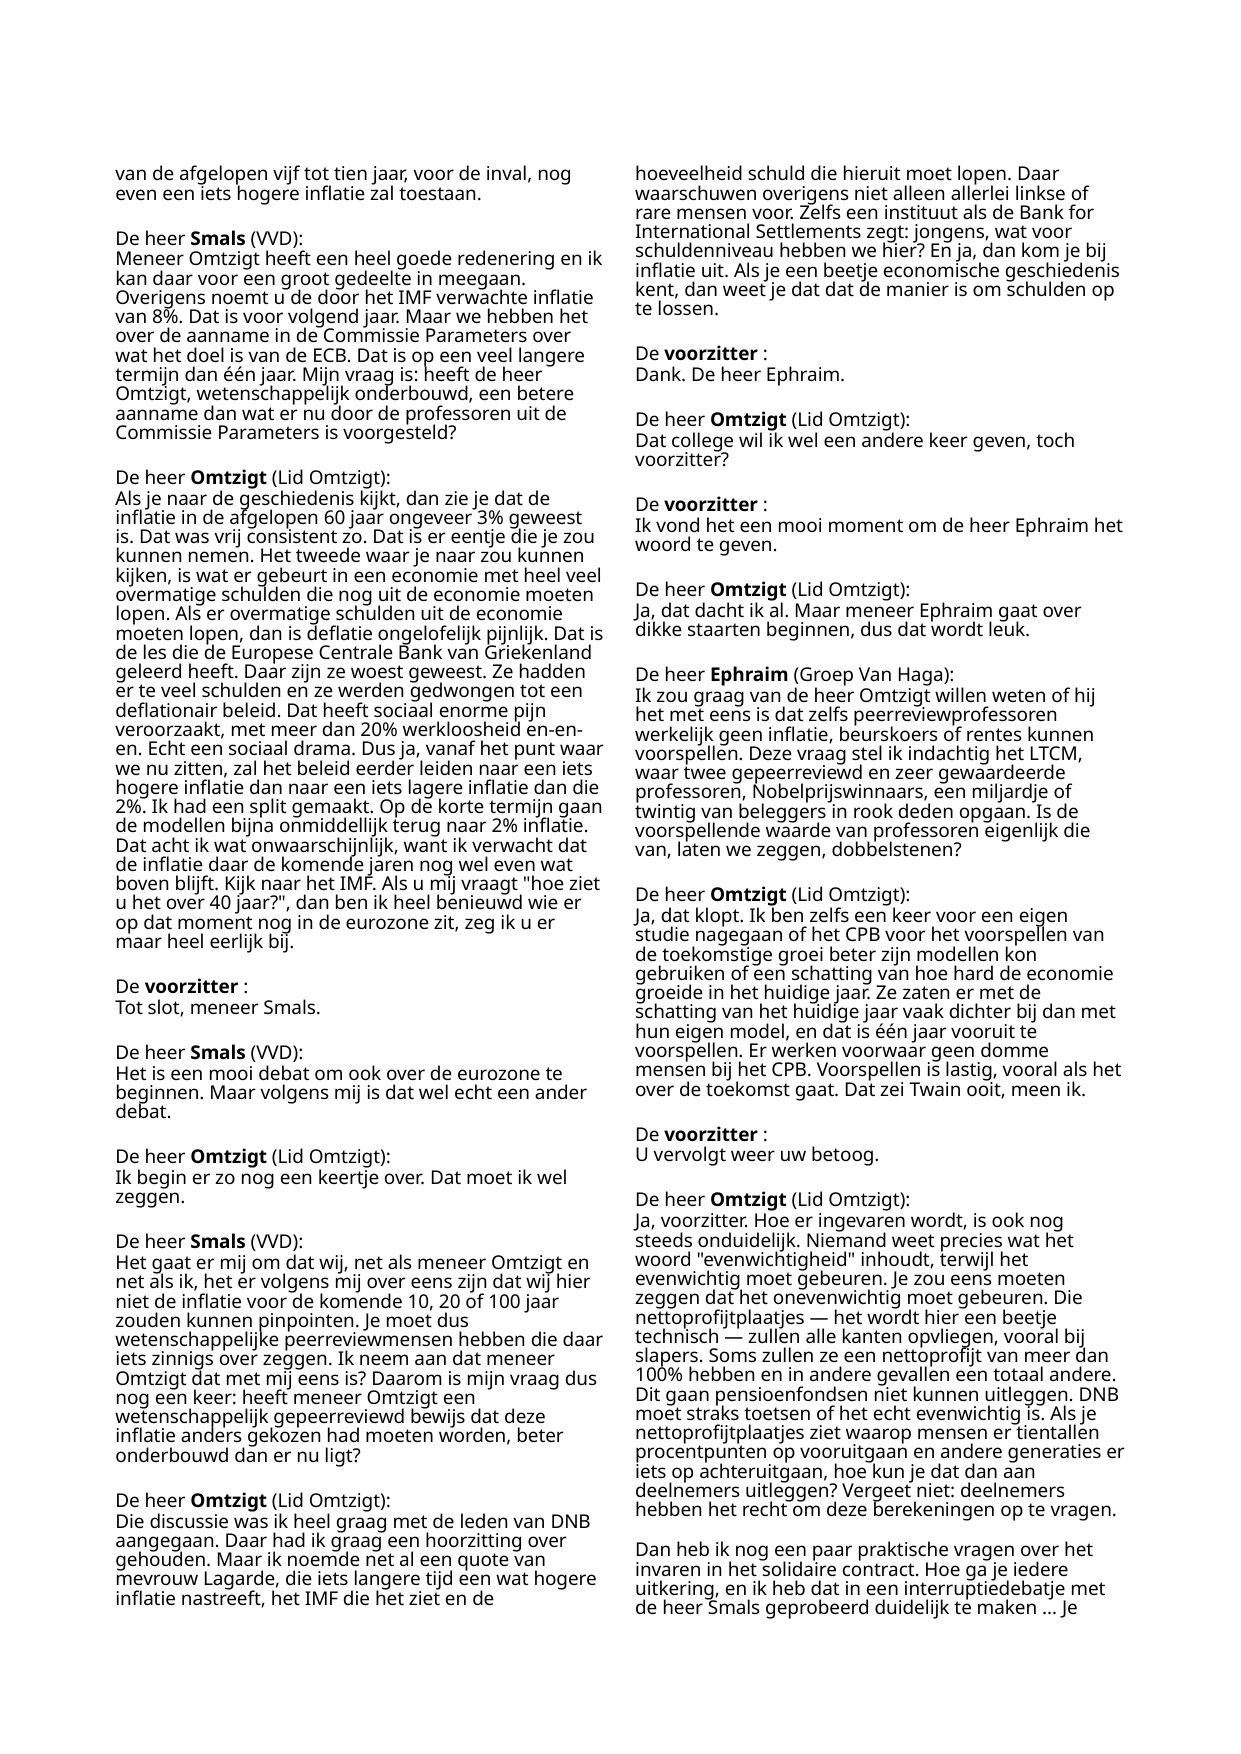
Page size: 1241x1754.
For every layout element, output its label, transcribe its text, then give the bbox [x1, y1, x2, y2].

text Die discussie was ik heel graag met de leden van DNB aangegaan. Daar had ik graag een hoorzitting over gehouden. Maar ik noemde net al een quote van mevrouw Lagarde, die iets langere tijd een wat hogere inflatie nastreeft, het IMF die het ziet en de [115, 1513, 605, 1609]
text hoeveelheid schuld die hieruit moet lopen. Daar waarschuwen overigens niet alleen allerlei linkse of rare mensen voor. Zelfs een instituut als de Bank for International Settlements zegt: jongens, wat voor schuldenniveau hebben we hier? En ja, dan kom je bij inflatie uit. Als je een beetje economische geschiedenis kent, dan weet je dat dat de manier is om schulden op te lossen. [635, 165, 1125, 319]
text Ik begin er zo nog een keertje over. Dat moet ik wel zeggen. [115, 1169, 605, 1207]
text Ja, dat dacht ik al. Maar meneer Ephraim gaat over dikke staarten beginnen, dus dat wordt leuk. [635, 602, 1125, 641]
text Het gaat er mij om dat wij, net als meneer Omtzigt en net als ik, het er volgens mij over eens zijn dat wij hier niet de inflatie voor de komende 10, 20 of 100 jaar zouden kunnen pinpointen. Je moet dus wetenschappelijke peerreviewmensen hebben die daar iets zinnigs over zeggen. Ik neem aan dat meneer Omtzigt dat met mij eens is? Daarom is mijn vraag dus nog een keer: heeft meneer Omtzigt een wetenschappelijk gepeerreviewd bewijs dat deze inflatie anders gekozen had moeten worden, beter onderbouwd dan er nu ligt? [115, 1254, 605, 1466]
text De heer Ephraim (Groep Van Haga): [635, 661, 1125, 687]
text De heer Omtzigt (Lid Omtzigt): [635, 576, 1125, 602]
text De heer Omtzigt (Lid Omtzigt): [115, 1143, 605, 1169]
text De heer Omtzigt (Lid Omtzigt): [115, 1487, 605, 1513]
text De voorzitter : [635, 340, 1125, 366]
text Ja, voorzitter. Hoe er ingevaren wordt, is ook nog steeds onduidelijk. Niemand weet precies wat het woord "evenwichtigheid" inhoudt, terwijl het evenwichtig moet gebeuren. Je zou eens moeten zeggen dat het onevenwichtig moet gebeuren. Die nettoprofijtplaatjes — het wordt hier een beetje technisch — zullen alle kanten opvliegen, vooral bij slapers. Soms zullen ze een nettoprofijt van meer dan 100% hebben en in andere gevallen een totaal andere. Dit gaan pensioenfondsen niet kunnen uitleggen. DNB moet straks toetsen of het echt evenwichtig is. Als je nettoprofijtplaatjes ziet waarop mensen er tientallen procentpunten op vooruitgaan en andere generaties er iets op achteruitgaan, hoe kun je dat dan aan deelnemers uitleggen? Vergeet niet: deelnemers hebben het recht om deze berekeningen op te vragen. [635, 1212, 1125, 1521]
text Ik vond het een mooi moment om de heer Ephraim het woord te geven. [635, 517, 1125, 556]
text De voorzitter : [635, 491, 1125, 517]
text Als je naar de geschiedenis kijkt, dan zie je dat de inflatie in de afgelopen 60 jaar ongeveer 3% geweest is. Dat was vrij consistent zo. Dat is er eentje die je zou kunnen nemen. Het tweede waar je naar zou kunnen kijken, is wat er gebeurt in een economie met heel veel overmatige schulden die nog uit de economie moeten lopen. Als er overmatige schulden uit de economie moeten lopen, dan is deflatie ongelofelijk pijnlijk. Dat is de les die de Europese Centrale Bank van Griekenland geleerd heeft. Daar zijn ze woest geweest. Ze hadden er te veel schulden en ze werden gedwongen tot een deflationair beleid. Dat heeft sociaal enorme pijn veroorzaakt, met meer dan 20% werkloosheid en-en-en. Echt een sociaal drama. Dus ja, vanaf het punt waar we nu zitten, zal het beleid eerder leiden naar een iets hogere inflatie dan naar een iets lagere inflatie dan die 2%. Ik had een split gemaakt. Op de korte termijn gaan de modellen bijna onmiddellijk terug naar 2% inflatie. Dat acht ik wat onwaarschijnlijk, want ik verwacht dat de inflatie daar de komende jaren nog wel even wat boven blijft. Kijk naar het IMF. Als u mij vraagt "hoe ziet u het over 40 jaar?", dan ben ik heel benieuwd wie er op dat moment nog in de eurozone zit, zeg ik u er maar heel eerlijk bij. [115, 490, 605, 952]
text De voorzitter : [635, 1121, 1125, 1146]
text Dan heb ik nog een paar praktische vragen over het invaren in het solidaire contract. Hoe ga je iedere uitkering, en ik heb dat in een interruptiedebatje met de heer Smals geprobeerd duidelijk te maken … Je [635, 1541, 1125, 1618]
text Dank. De heer Ephraim. [635, 366, 1125, 385]
text De heer Omtzigt (Lid Omtzigt): [115, 464, 605, 490]
text Dat college wil ik wel een andere keer geven, toch voorzitter? [635, 432, 1125, 470]
text Tot slot, meneer Smals. [115, 999, 605, 1018]
text Ja, dat klopt. Ik ben zelfs een keer voor een eigen studie nagegaan of het CPB voor het voorspellen van de toekomstige groei beter zijn modellen kon gebruiken of een schatting van hoe hard de economie groeide in het huidige jaar. Ze zaten er met de schatting van het huidige jaar vaak dichter bij dan met hun eigen model, en dat is één jaar vooruit te voorspellen. Er werken voorwaar geen domme mensen bij het CPB. Voorspellen is lastig, vooral als het over de toekomst gaat. Dat zei Twain ooit, meen ik. [635, 907, 1125, 1100]
text U vervolgt weer uw betoog. [635, 1146, 1125, 1166]
text De heer Omtzigt (Lid Omtzigt): [635, 1187, 1125, 1212]
text Ik zou graag van de heer Omtzigt willen weten of hij het met eens is dat zelfs peerreviewprofessoren werkelijk geen inflatie, beurskoers of rentes kunnen voorspellen. Deze vraag stel ik indachtig het LTCM, waar twee gepeerreviewd en zeer gewaardeerde professoren, Nobelprijswinnaars, een miljardje of twintig van beleggers in rook deden opgaan. Is de voorspellende waarde van professoren eigenlijk die van, laten we zeggen, dobbelstenen? [635, 687, 1125, 861]
text De voorzitter : [115, 973, 605, 999]
text De heer Smals (VVD): [115, 1228, 605, 1254]
text Het is een mooi debat om ook over de eurozone te beginnen. Maar volgens mij is dat wel echt een ander debat. [115, 1064, 605, 1122]
text De heer Smals (VVD): [115, 1039, 605, 1064]
text van de afgelopen vijf tot tien jaar, voor de inval, nog even een iets hogere inflatie zal toestaan. [115, 165, 605, 204]
text De heer Omtzigt (Lid Omtzigt): [635, 881, 1125, 907]
text De heer Smals (VVD): [115, 225, 605, 250]
text Meneer Omtzigt heeft een heel goede redenering en ik kan daar voor een groot gedeelte in meegaan. Overigens noemt u de door het IMF verwachte inflatie van 8%. Dat is voor volgend jaar. Maar we hebben het over de aanname in de Commissie Parameters over wat het doel is van de ECB. Dat is op een veel langere termijn dan één jaar. Mijn vraag is: heeft de heer Omtzigt, wetenschappelijk onderbouwd, een betere aanname dan wat er nu door de professoren uit de Commissie Parameters is voorgesteld? [115, 250, 605, 443]
text De heer Omtzigt (Lid Omtzigt): [635, 406, 1125, 432]
